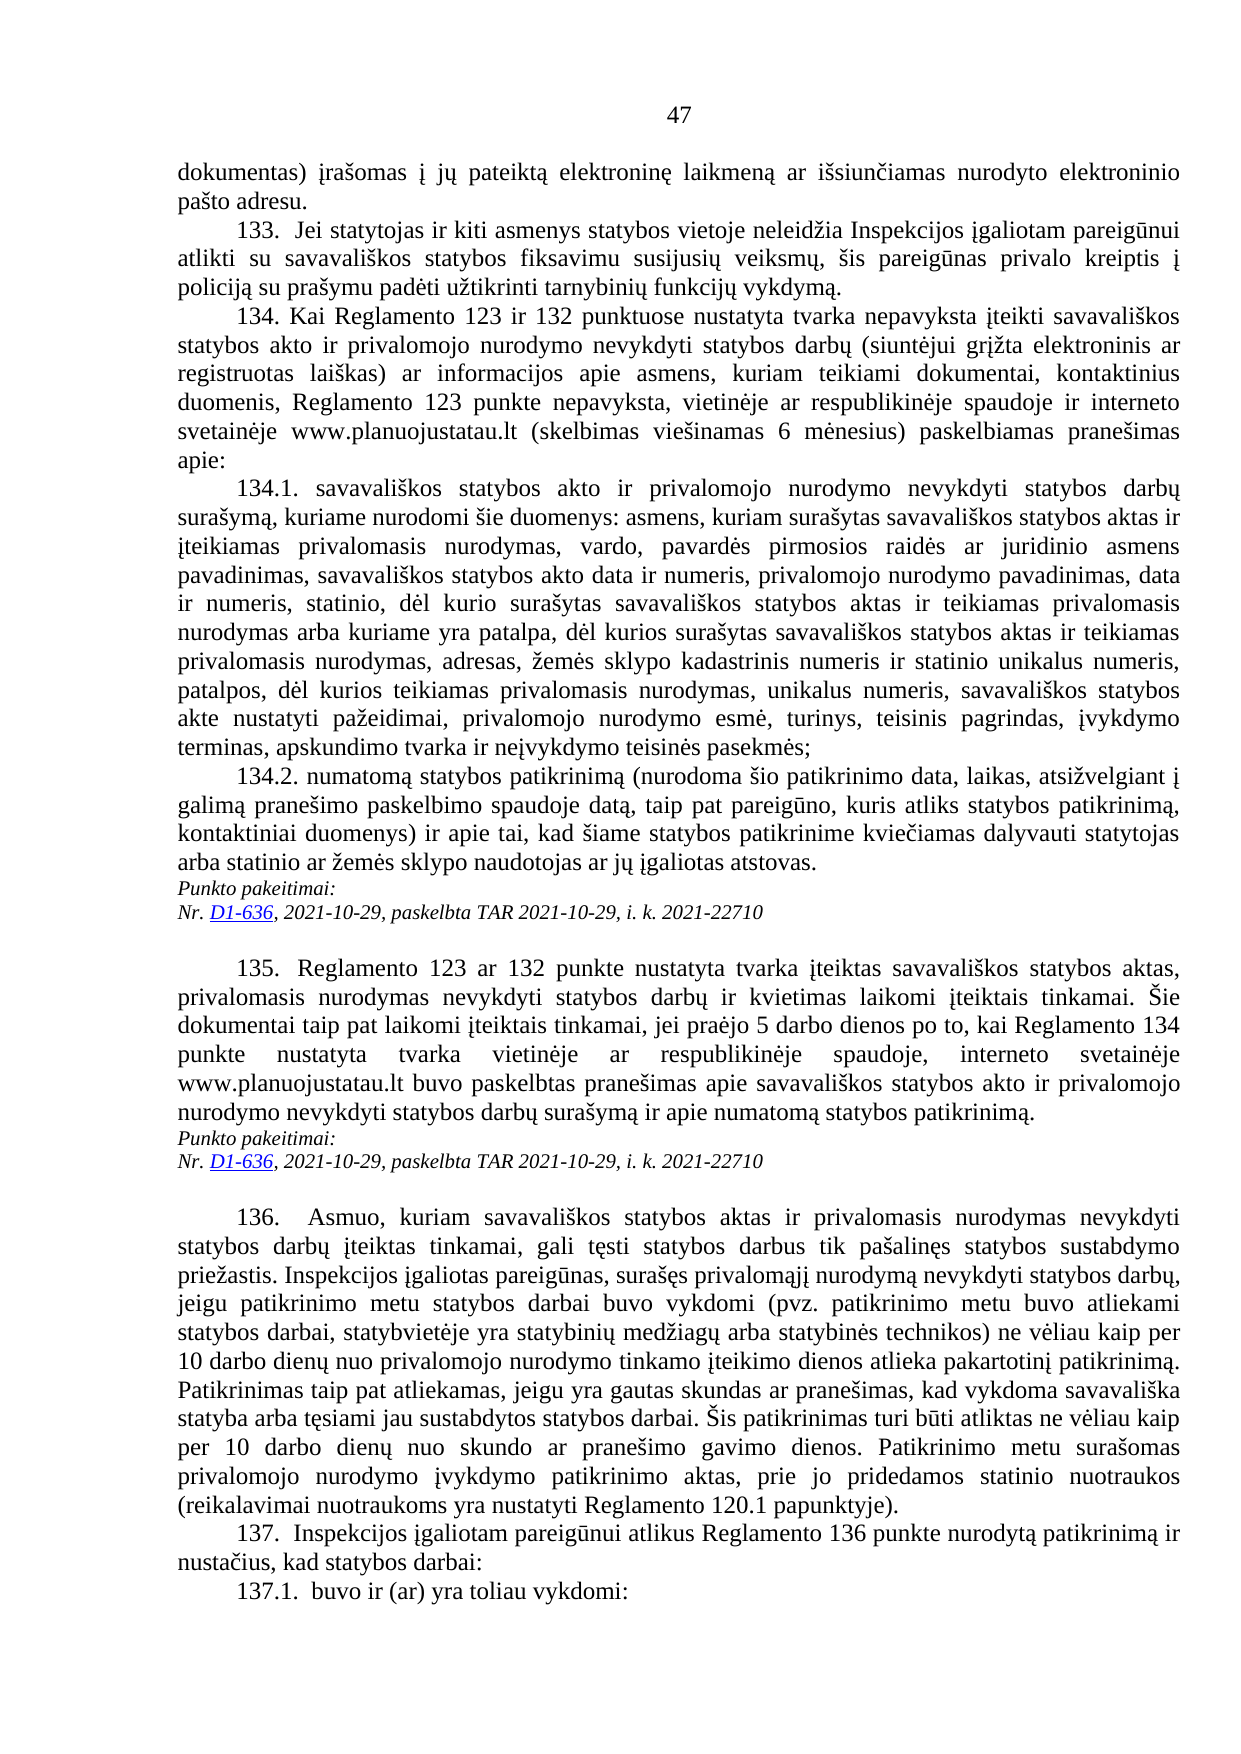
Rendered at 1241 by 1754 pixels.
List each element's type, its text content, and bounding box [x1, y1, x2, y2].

text 137.1. buvo ir (ar) yra toliau vykdomi: [177, 1576, 1181, 1605]
text 134. Kai Reglamento 123 ir 132 punktuose nustatyta tvarka nepavyksta įteikti savavališkos statybos akto ir privalomojo nurodymo nevykdyti statybos darbų (siuntėjui grįžta elektroninis ar registruotas laiškas) ar informacijos apie asmens, kuriam teikiami dokumentai, kontaktinius duomenis, Reglamento 123 punkte nepavyksta, vietinėje ar respublikinėje spaudoje ir interneto svetainėje www.planuojustatau.lt (skelbimas viešinamas 6 mėnesius) paskelbiamas pranešimas apie: [177, 301, 1181, 473]
text Punkto pakeitimai: [177, 876, 1181, 900]
text 134.2. numatomą statybos patikrinimą (nurodoma šio patikrinimo data, laikas, atsižvelgiant į galimą pranešimo paskelbimo spaudoje datą, taip pat pareigūno, kuris atliks statybos patikrinimą, kontaktiniai duomenys) ir apie tai, kad šiame statybos patikrinime kviečiamas dalyvauti statytojas arba statinio ar žemės sklypo naudotojas ar jų įgaliotas atstovas. [177, 761, 1181, 876]
text 135. Reglamento 123 ar 132 punkte nustatyta tvarka įteiktas savavališkos statybos aktas, privalomasis nurodymas nevykdyti statybos darbų ir kvietimas laikomi įteiktais tinkamai. Šie dokumentai taip pat laikomi įteiktais tinkamai, jei praėjo 5 darbo dienos po to, kai Reglamento 134 punkte nustatyta tvarka vietinėje ar respublikinėje spaudoje, interneto svetainėje www.planuojustatau.lt buvo paskelbtas pranešimas apie savavališkos statybos akto ir privalomojo nurodymo nevykdyti statybos darbų surašymą ir apie numatomą statybos patikrinimą. [177, 953, 1181, 1125]
text dokumentas) įrašomas į jų pateiktą elektroninę laikmeną ar išsiunčiamas nurodyto elektroninio pašto adresu. [177, 157, 1181, 215]
text 133. Jei statytojas ir kiti asmenys statybos vietoje neleidžia Inspekcijos įgaliotam pareigūnui atlikti su savavališkos statybos fiksavimu susijusių veiksmų, šis pareigūnas privalo kreiptis į policiją su prašymu padėti užtikrinti tarnybinių funkcijų vykdymą. [177, 215, 1181, 301]
text 137. Inspekcijos įgaliotam pareigūnui atlikus Reglamento 136 punkte nurodytą patikrinimą ir nustačius, kad statybos darbai: [177, 1518, 1181, 1576]
text Nr. D1-636, 2021-10-29, paskelbta TAR 2021-10-29, i. k. 2021-22710 [177, 900, 1181, 924]
text 136. Asmuo, kuriam savavališkos statybos aktas ir privalomasis nurodymas nevykdyti statybos darbų įteiktas tinkamai, gali tęsti statybos darbus tik pašalinęs statybos sustabdymo priežastis. Inspekcijos įgaliotas pareigūnas, surašęs privalomąjį nurodymą nevykdyti statybos darbų, jeigu patikrinimo metu statybos darbai buvo vykdomi (pvz. patikrinimo metu buvo atliekami statybos darbai, statybvietėje yra statybinių medžiagų arba statybinės technikos) ne vėliau kaip per 10 darbo dienų nuo privalomojo nurodymo tinkamo įteikimo dienos atlieka pakartotinį patikrinimą. Patikrinimas taip pat atliekamas, jeigu yra gautas skundas ar pranešimas, kad vykdoma savavališka statyba arba tęsiami jau sustabdytos statybos darbai. Šis patikrinimas turi būti atliktas ne vėliau kaip per 10 darbo dienų nuo skundo ar pranešimo gavimo dienos. Patikrinimo metu surašomas privalomojo nurodymo įvykdymo patikrinimo aktas, prie jo pridedamos statinio nuotraukos (reikalavimai nuotraukoms yra nustatyti Reglamento 120.1 papunktyje). [177, 1202, 1181, 1518]
text Nr. D1-636, 2021-10-29, paskelbta TAR 2021-10-29, i. k. 2021-22710 [177, 1149, 1181, 1173]
text Punkto pakeitimai: [177, 1125, 1181, 1149]
text 134.1. savavališkos statybos akto ir privalomojo nurodymo nevykdyti statybos darbų surašymą, kuriame nurodomi šie duomenys: asmens, kuriam surašytas savavališkos statybos aktas ir įteikiamas privalomasis nurodymas, vardo, pavardės pirmosios raidės ar juridinio asmens pavadinimas, savavališkos statybos akto data ir numeris, privalomojo nurodymo pavadinimas, data ir numeris, statinio, dėl kurio surašytas savavališkos statybos aktas ir teikiamas privalomasis nurodymas arba kuriame yra patalpa, dėl kurios surašytas savavališkos statybos aktas ir teikiamas privalomasis nurodymas, adresas, žemės sklypo kadastrinis numeris ir statinio unikalus numeris, patalpos, dėl kurios teikiamas privalomasis nurodymas, unikalus numeris, savavališkos statybos akte nustatyti pažeidimai, privalomojo nurodymo esmė, turinys, teisinis pagrindas, įvykdymo terminas, apskundimo tvarka ir neįvykdymo teisinės pasekmės; [177, 473, 1181, 761]
